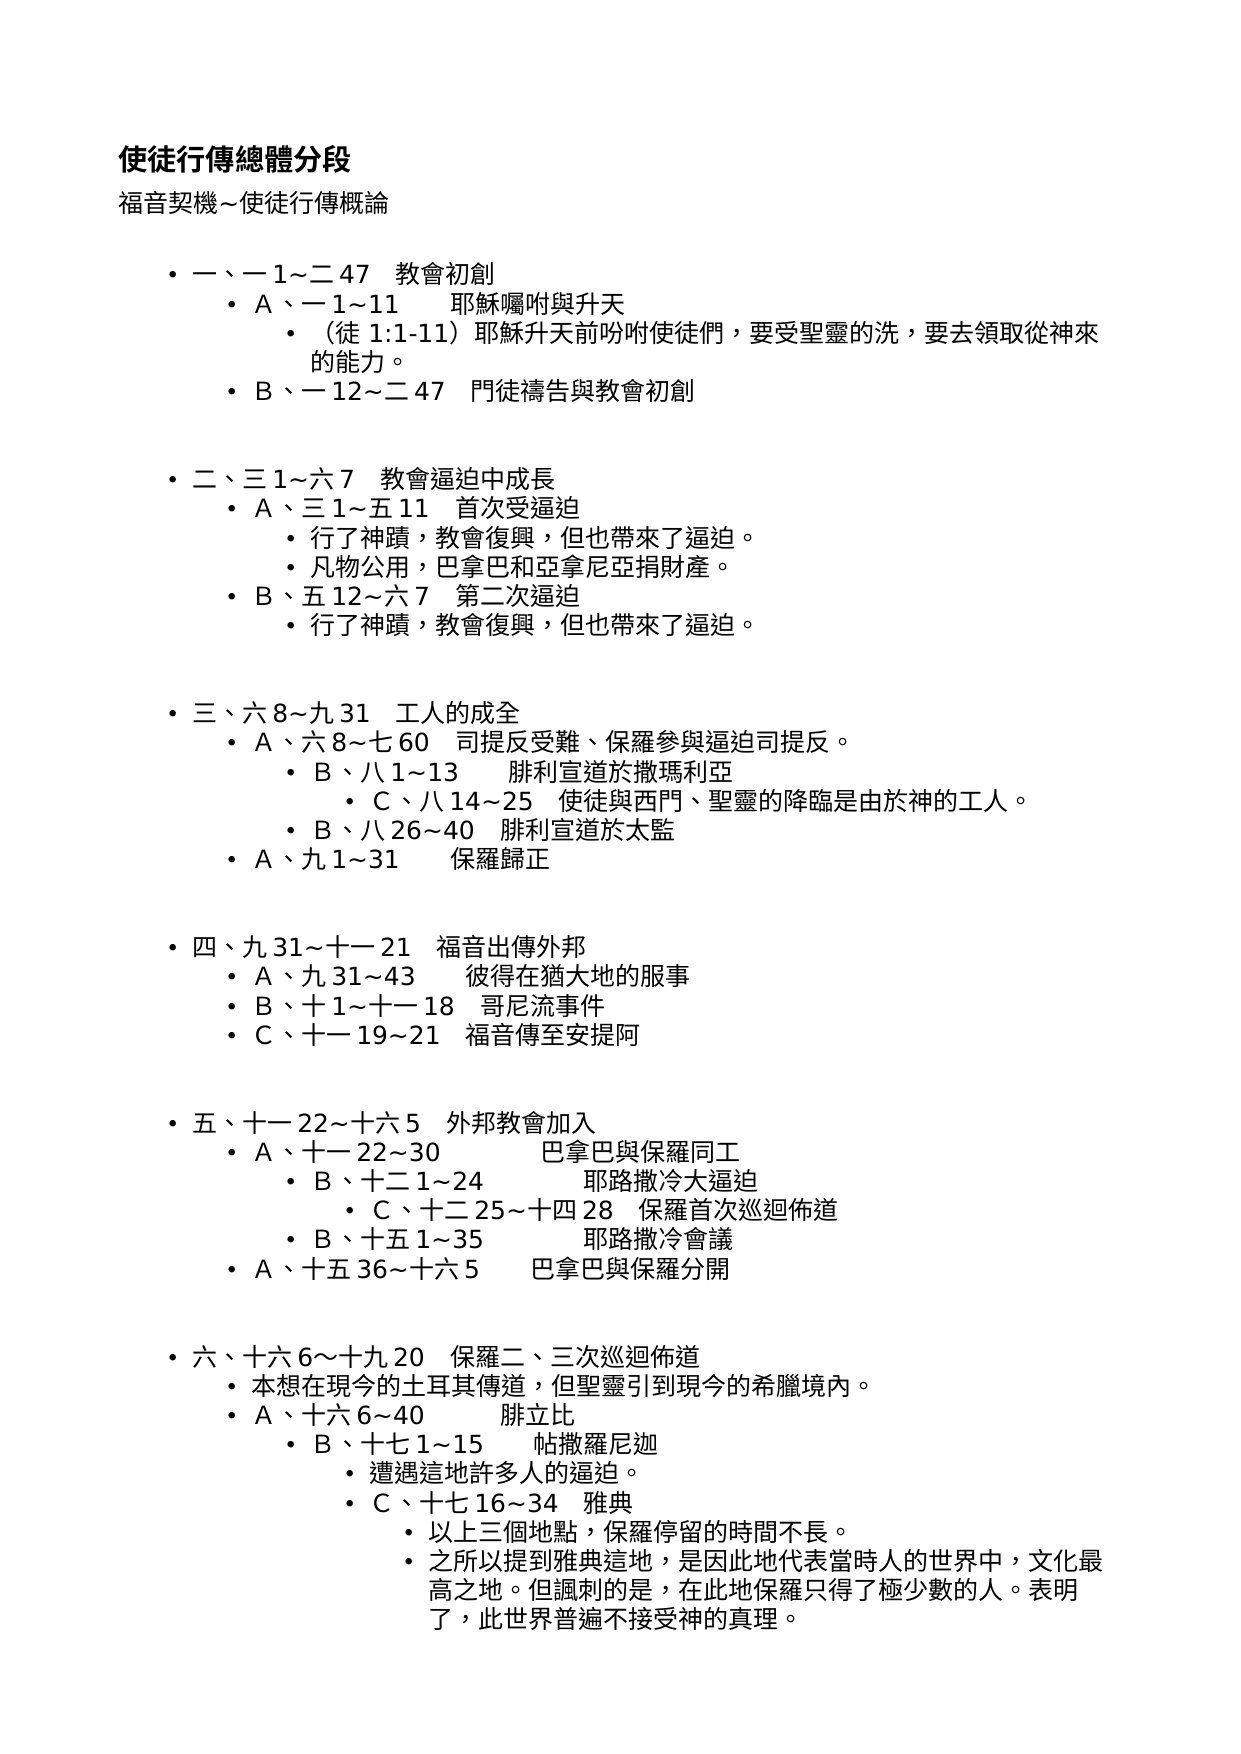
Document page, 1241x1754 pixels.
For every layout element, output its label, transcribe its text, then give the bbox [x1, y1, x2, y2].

list Ｂ、八26~40 腓利宣道於太監 [295, 816, 1122, 845]
list 行了神蹟，教會復興，但也帶來了逼迫。 [295, 611, 1122, 641]
list Ｃ、十七16~34 雅典 [354, 1489, 1122, 1518]
list 六、十六6～十九20 保羅二、三次巡迴佈道 [177, 1343, 1122, 1372]
list Ａ、一1~11 耶穌囑咐與升天 [236, 290, 1122, 319]
list Ａ、六8~七60 司提反受難、保羅參與逼迫司提反。 [236, 729, 1122, 758]
list 本想在現今的土耳其傳道，但聖靈引到現今的希臘境內。 [236, 1372, 1122, 1401]
list 一、一1~二47 教會初創 [177, 261, 1122, 290]
list 凡物公用，巴拿巴和亞拿尼亞捐財產。 [295, 553, 1122, 582]
list Ｂ、十五1~35 耶路撒冷會議 [295, 1226, 1122, 1255]
list 五、十一22~十六5 外邦教會加入 [177, 1109, 1122, 1138]
list Ｂ、一12~二47 門徒禱告與教會初創 [236, 377, 1122, 407]
list Ｂ、十七1~15 帖撒羅尼迦 [295, 1431, 1122, 1460]
list 二、三1~六7 教會逼迫中成長 [177, 466, 1122, 495]
list Ｂ、五12~六7 第二次逼迫 [236, 582, 1122, 611]
list 三、六8~九31 工人的成全 [177, 699, 1122, 729]
list Ｃ、十二25~十四28 保羅首次巡迴佈道 [354, 1197, 1122, 1226]
list Ｃ、十一19~21 福音傳至安提阿 [236, 1021, 1122, 1050]
subtitle 使徒行傳總體分段 [118, 143, 1122, 177]
list Ａ、三1~五11 首次受逼迫 [236, 495, 1122, 524]
list 遭遇這地許多人的逼迫。 [354, 1460, 1122, 1489]
list Ｃ、八14~25 使徒與西門、聖靈的降臨是由於神的工人。 [354, 787, 1122, 816]
list Ａ、十一22~30 巴拿巴與保羅同工 [236, 1138, 1122, 1167]
list 以上三個地點，保羅停留的時間不長。 [413, 1518, 1122, 1547]
list Ａ、九1~31 保羅歸正 [236, 845, 1122, 874]
list Ｂ、十1~十一18 哥尼流事件 [236, 992, 1122, 1021]
list 之所以提到雅典這地，是因此地代表當時人的世界中，文化最高之地。但諷刺的是，在此地保羅只得了極少數的人。表明了，此世界普遍不接受神的真理。 [413, 1547, 1122, 1635]
list Ａ、十六6~40 腓立比 [236, 1401, 1122, 1431]
list Ａ、九31~43 彼得在猶大地的服事 [236, 963, 1122, 992]
list Ｂ、十二1~24 耶路撒冷大逼迫 [295, 1167, 1122, 1197]
text 福音契機~使徒行傳概論 [118, 189, 1122, 219]
list 行了神蹟，教會復興，但也帶來了逼迫。 [295, 524, 1122, 553]
list 四、九31~十一21 福音出傳外邦 [177, 933, 1122, 963]
list （徒 1:1-11）耶穌升天前吩咐使徒們，要受聖靈的洗，要去領取從神來的能力。 [295, 319, 1122, 377]
list Ａ、十五36~十六5 巴拿巴與保羅分開 [236, 1255, 1122, 1284]
list Ｂ、八1~13 腓利宣道於撒瑪利亞 [295, 758, 1122, 787]
